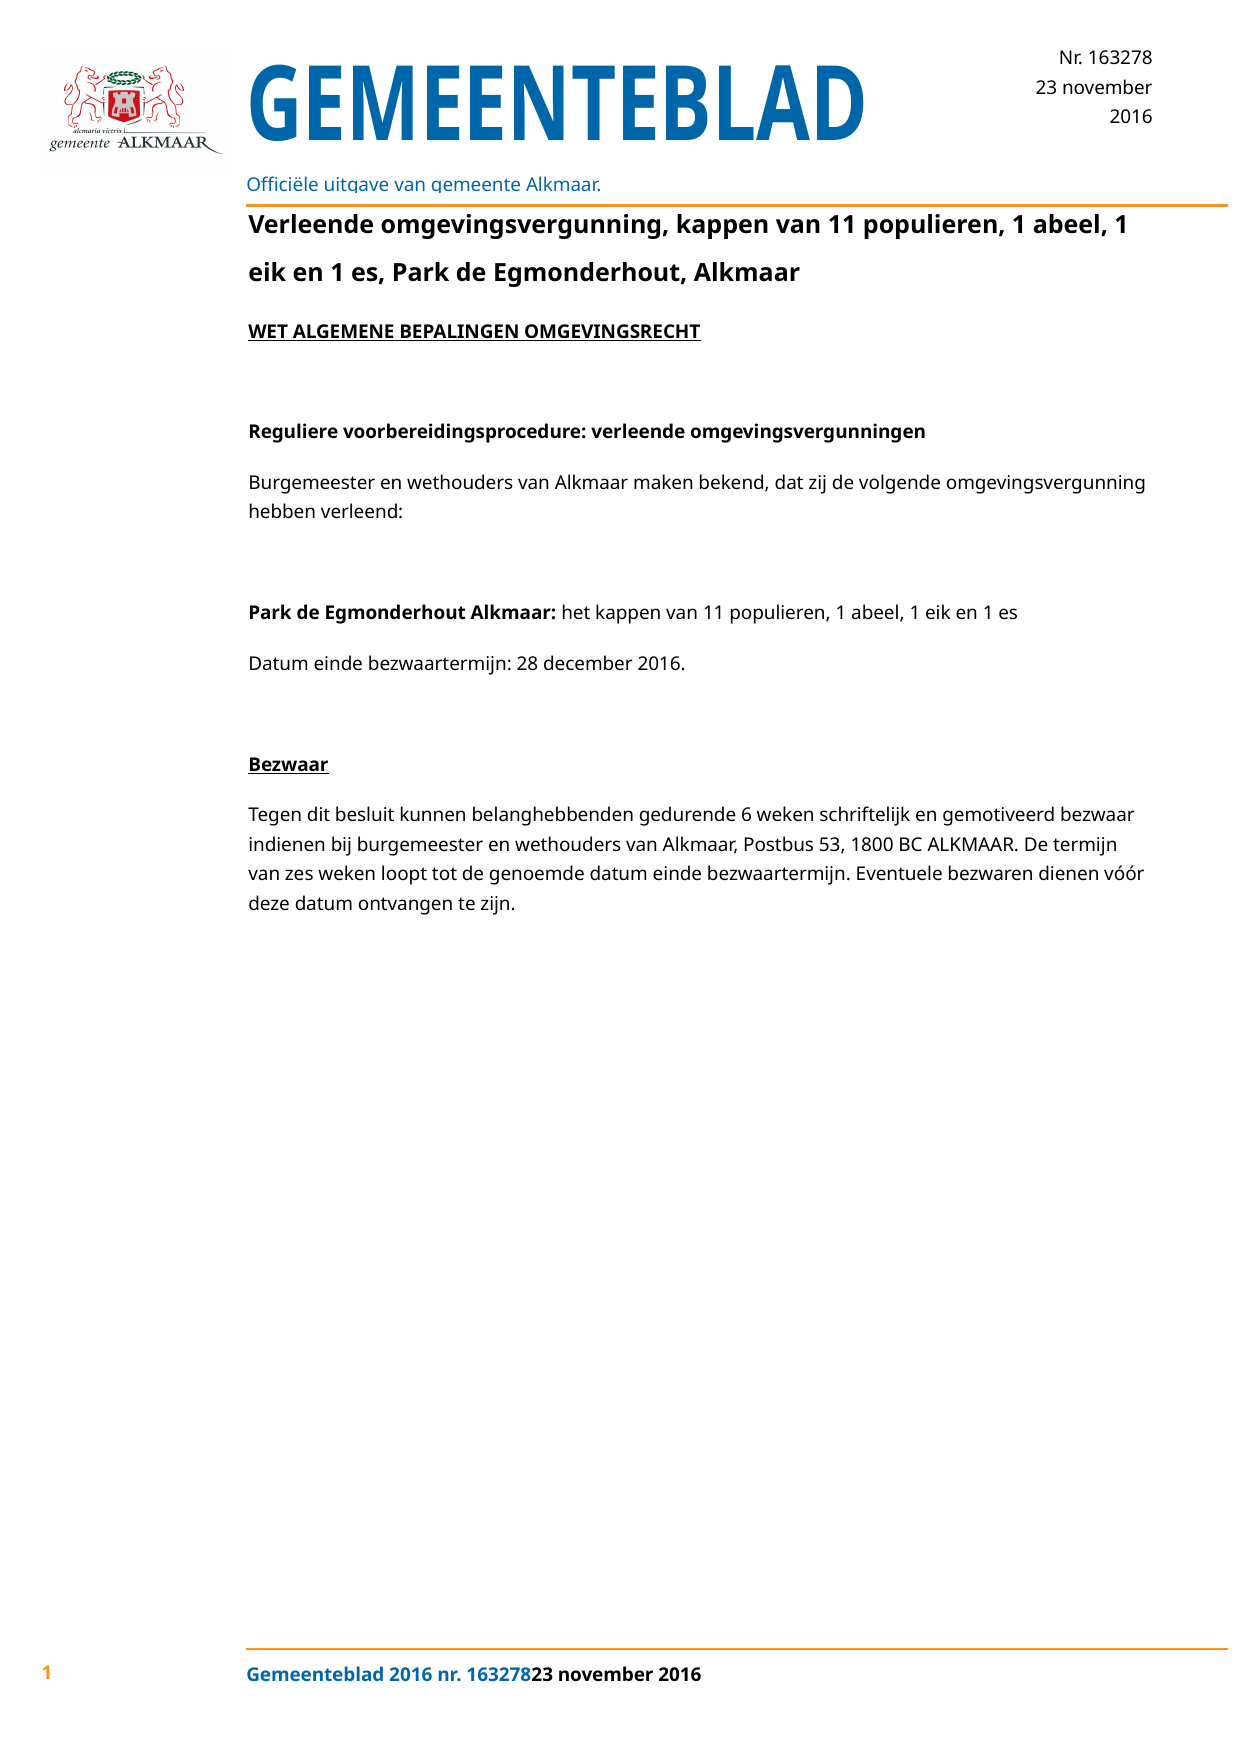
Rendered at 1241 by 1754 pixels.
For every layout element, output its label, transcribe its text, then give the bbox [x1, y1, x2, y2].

picture [41, 47, 231, 172]
text Park de Egmonderhout Alkmaar: het kappen van 11 populieren, 1 abeel, 1 eik en 1 es [248, 599, 1152, 625]
text Verleende omgevingsvergunning, kappen van 11 populieren, 1 abeel, 1 eik en 1 es, Park de Egmonderhout, Alkmaar [248, 207, 1152, 288]
text Bezwaar [248, 751, 1152, 777]
text Reguliere voorbereidingsprocedure: verleende omgevingsvergunningen [248, 419, 1152, 444]
text WET ALGEMENE BEPALINGEN OMGEVINGSRECHT [248, 318, 1152, 344]
text Tegen dit besluit kunnen belanghebbenden gedurende 6 weken schriftelijk en gemotiveerd bezwaar indienen bij burgemeester en wethouders van Alkmaar, Postbus 53, 1800 BC ALKMAAR. De termijn van zes weken loopt tot de genoemde datum einde bezwaartermijn. Eventuele bezwaren dienen vóór deze datum ontvangen te zijn. [248, 801, 1152, 916]
text Datum einde bezwaartermijn: 28 december 2016. [248, 650, 1152, 676]
text Burgemeester en wethouders van Alkmaar maken bekend, dat zij de volgende omgevingsvergunning hebben verleend: [248, 469, 1152, 524]
